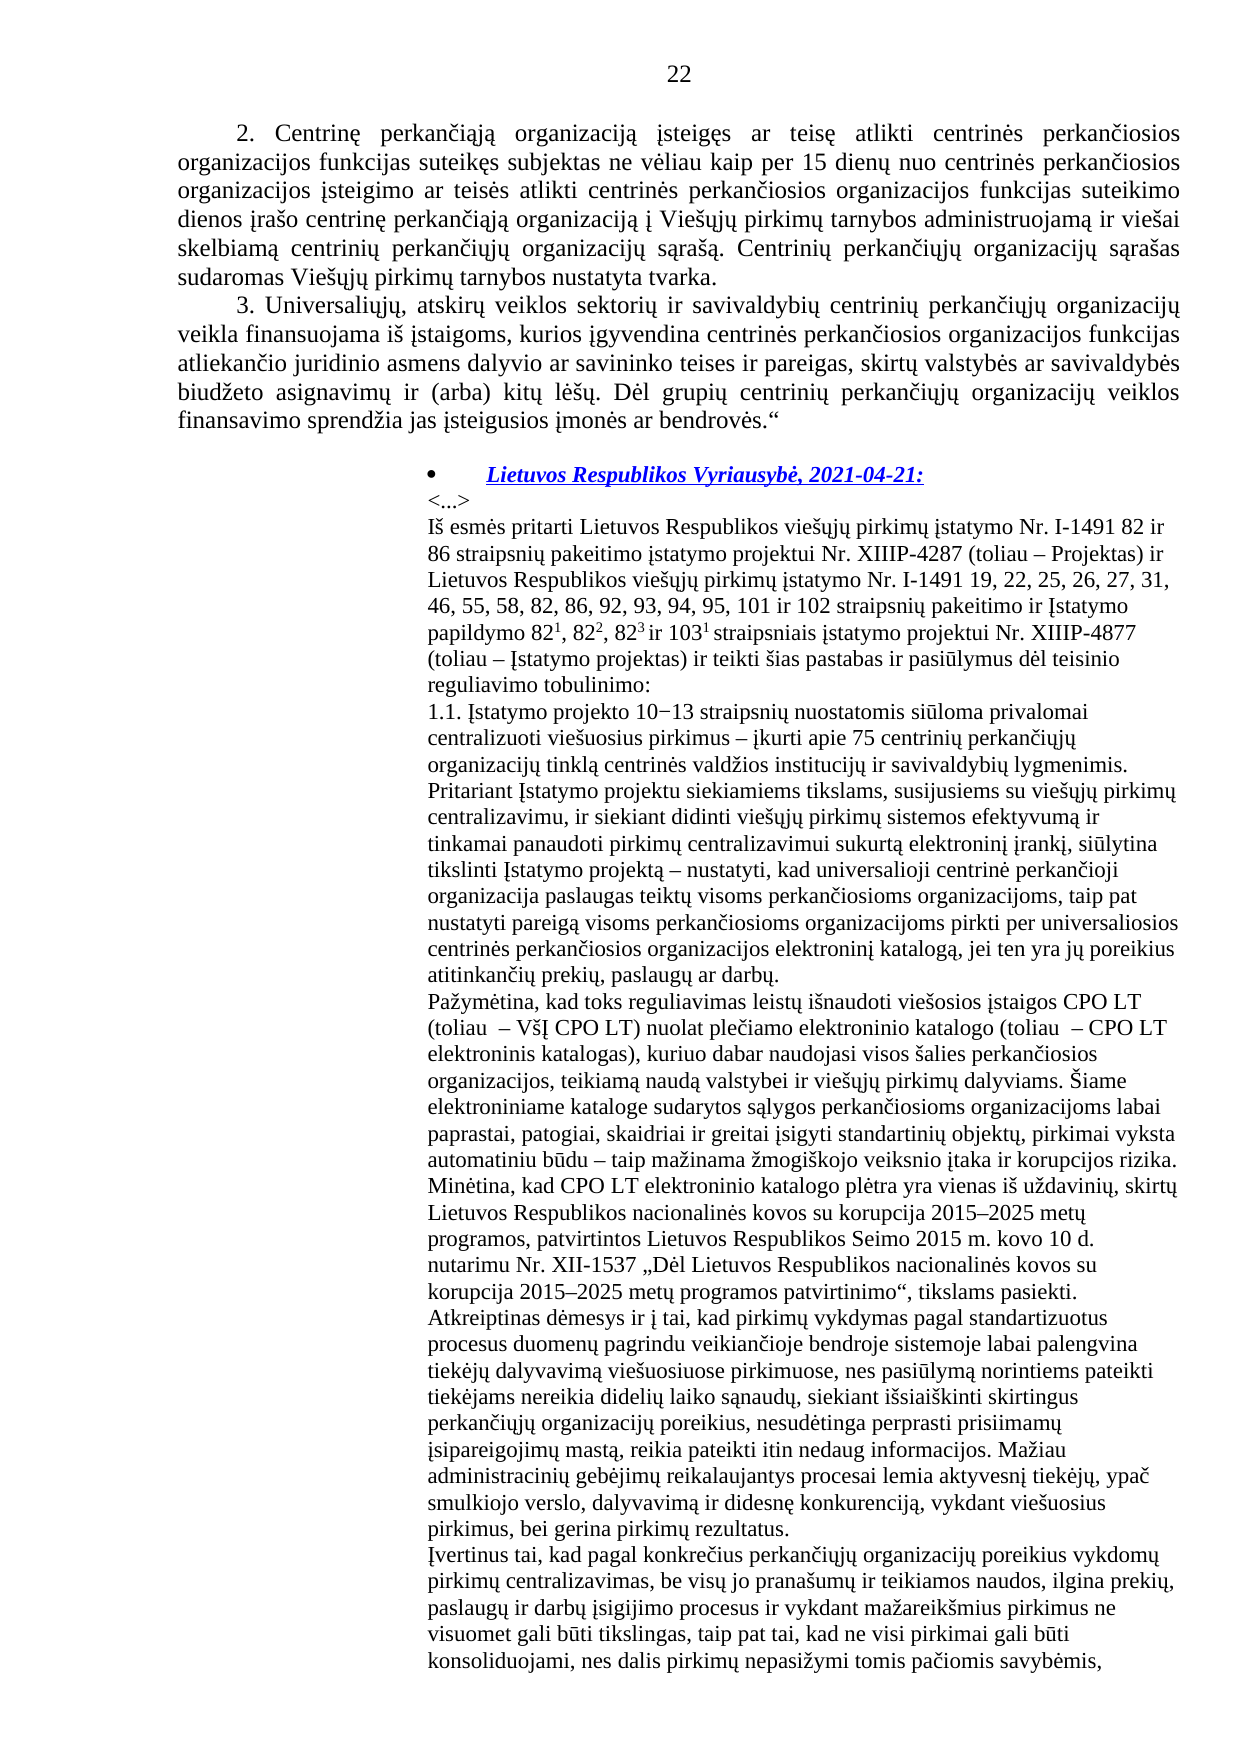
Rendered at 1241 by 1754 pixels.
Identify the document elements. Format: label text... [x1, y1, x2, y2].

text Pažymėtina, kad toks reguliavimas leistų išnaudoti viešosios įstaigos CPO LT (toliau – VšĮ CPO LT) nuolat plečiamo elektroninio katalogo (toliau – CPO LT elektroninis katalogas), kuriuo dabar naudojasi visos šalies perkančiosios organizacijos, teikiamą naudą valstybei ir viešųjų pirkimų dalyviams. Šiame elektroniniame kataloge sudarytos sąlygos perkančiosioms organizacijoms labai paprastai, patogiai, skaidriai ir greitai įsigyti standartinių objektų, pirkimai vyksta automatiniu būdu – taip mažinama žmogiškojo veiksnio įtaka ir korupcijos rizika. Minėtina, kad CPO LT elektroninio katalogo plėtra yra vienas iš uždavinių, skirtų Lietuvos Respublikos nacionalinės kovos su korupcija 2015–2025 metų programos, patvirtintos Lietuvos Respublikos Seimo 2015 m. kovo 10 d. nutarimu Nr. XII-1537 „Dėl Lietuvos Respublikos nacionalinės kovos su korupcija 2015–2025 metų programos patvirtinimo“, tikslams pasiekti. [427, 988, 1181, 1304]
text  Lietuvos Respublikos Vyriausybė, 2021-04-21: [427, 461, 1181, 487]
text 1.1. Įstatymo projekto 10−13 straipsnių nuostatomis siūloma privalomai centralizuoti viešuosius pirkimus – įkurti apie 75 centrinių perkančiųjų organizacijų tinklą centrinės valdžios institucijų ir savivaldybių lygmenimis. Pritariant Įstatymo projektu siekiamiems tikslams, susijusiems su viešųjų pirkimų centralizavimu, ir siekiant didinti viešųjų pirkimų sistemos efektyvumą ir tinkamai panaudoti pirkimų centralizavimui sukurtą elektroninį įrankį, siūlytina tikslinti Įstatymo projektą – nustatyti, kad universalioji centrinė perkančioji organizacija paslaugas teiktų visoms perkančiosioms organizacijoms, taip pat nustatyti pareigą visoms perkančiosioms organizacijoms pirkti per universaliosios centrinės perkančiosios organizacijos elektroninį katalogą, jei ten yra jų poreikius atitinkančių prekių, paslaugų ar darbų. [427, 698, 1181, 988]
text <...> [427, 487, 1181, 513]
text Iš esmės pritarti Lietuvos Respublikos viešųjų pirkimų įstatymo Nr. I-1491 82 ir 86 straipsnių pakeitimo įstatymo projektui Nr. XIIIP-4287 (toliau – Projektas) ir Lietuvos Respublikos viešųjų pirkimų įstatymo Nr. I-1491 19, 22, 25, 26, 27, 31, 46, 55, 58, 82, 86, 92, 93, 94, 95, 101 ir 102 straipsnių pakeitimo ir Įstatymo papildymo 821, 822, 823 ir 1031 straipsniais įstatymo projektui Nr. XIIIP-4877 (toliau – Įstatymo projektas) ir teikti šias pastabas ir pasiūlymus dėl teisinio reguliavimo tobulinimo: [427, 513, 1181, 698]
text 3. Universaliųjų, atskirų veiklos sektorių ir savivaldybių centrinių perkančiųjų organizacijų veikla finansuojama iš įstaigoms, kurios įgyvendina centrinės perkančiosios organizacijos funkcijas atliekančio juridinio asmens dalyvio ar savininko teises ir pareigas, skirtų valstybės ar savivaldybės biudžeto asignavimų ir (arba) kitų lėšų. Dėl grupių centrinių perkančiųjų organizacijų veiklos finansavimo sprendžia jas įsteigusios įmonės ar bendrovės.“ [177, 291, 1181, 434]
text Atkreiptinas dėmesys ir į tai, kad pirkimų vykdymas pagal standartizuotus procesus duomenų pagrindu veikiančioje bendroje sistemoje labai palengvina tiekėjų dalyvavimą viešuosiuose pirkimuose, nes pasiūlymą norintiems pateikti tiekėjams nereikia didelių laiko sąnaudų, siekiant išsiaiškinti skirtingus perkančiųjų organizacijų poreikius, nesudėtinga perprasti prisiimamų įsipareigojimų mastą, reikia pateikti itin nedaug informacijos. Mažiau administracinių gebėjimų reikalaujantys procesai lemia aktyvesnį tiekėjų, ypač smulkiojo verslo, dalyvavimą ir didesnę konkurenciją, vykdant viešuosius pirkimus, bei gerina pirkimų rezultatus. [427, 1304, 1181, 1541]
text Įvertinus tai, kad pagal konkrečius perkančiųjų organizacijų poreikius vykdomų pirkimų centralizavimas, be visų jo pranašumų ir teikiamos naudos, ilgina prekių, paslaugų ir darbų įsigijimo procesus ir vykdant mažareikšmius pirkimus ne visuomet gali būti tikslingas, taip pat tai, kad ne visi pirkimai gali būti konsoliduojami, nes dalis pirkimų nepasižymi tomis pačiomis savybėmis, [427, 1541, 1181, 1673]
text 2. Centrinę perkančiąją organizaciją įsteigęs ar teisę atlikti centrinės perkančiosios organizacijos funkcijas suteikęs subjektas ne vėliau kaip per 15 dienų nuo centrinės perkančiosios organizacijos įsteigimo ar teisės atlikti centrinės perkančiosios organizacijos funkcijas suteikimo dienos įrašo centrinę perkančiąją organizaciją į Viešųjų pirkimų tarnybos administruojamą ir viešai skelbiamą centrinių perkančiųjų organizacijų sąrašą. Centrinių perkančiųjų organizacijų sąrašas sudaromas Viešųjų pirkimų tarnybos nustatyta tvarka. [177, 118, 1181, 291]
